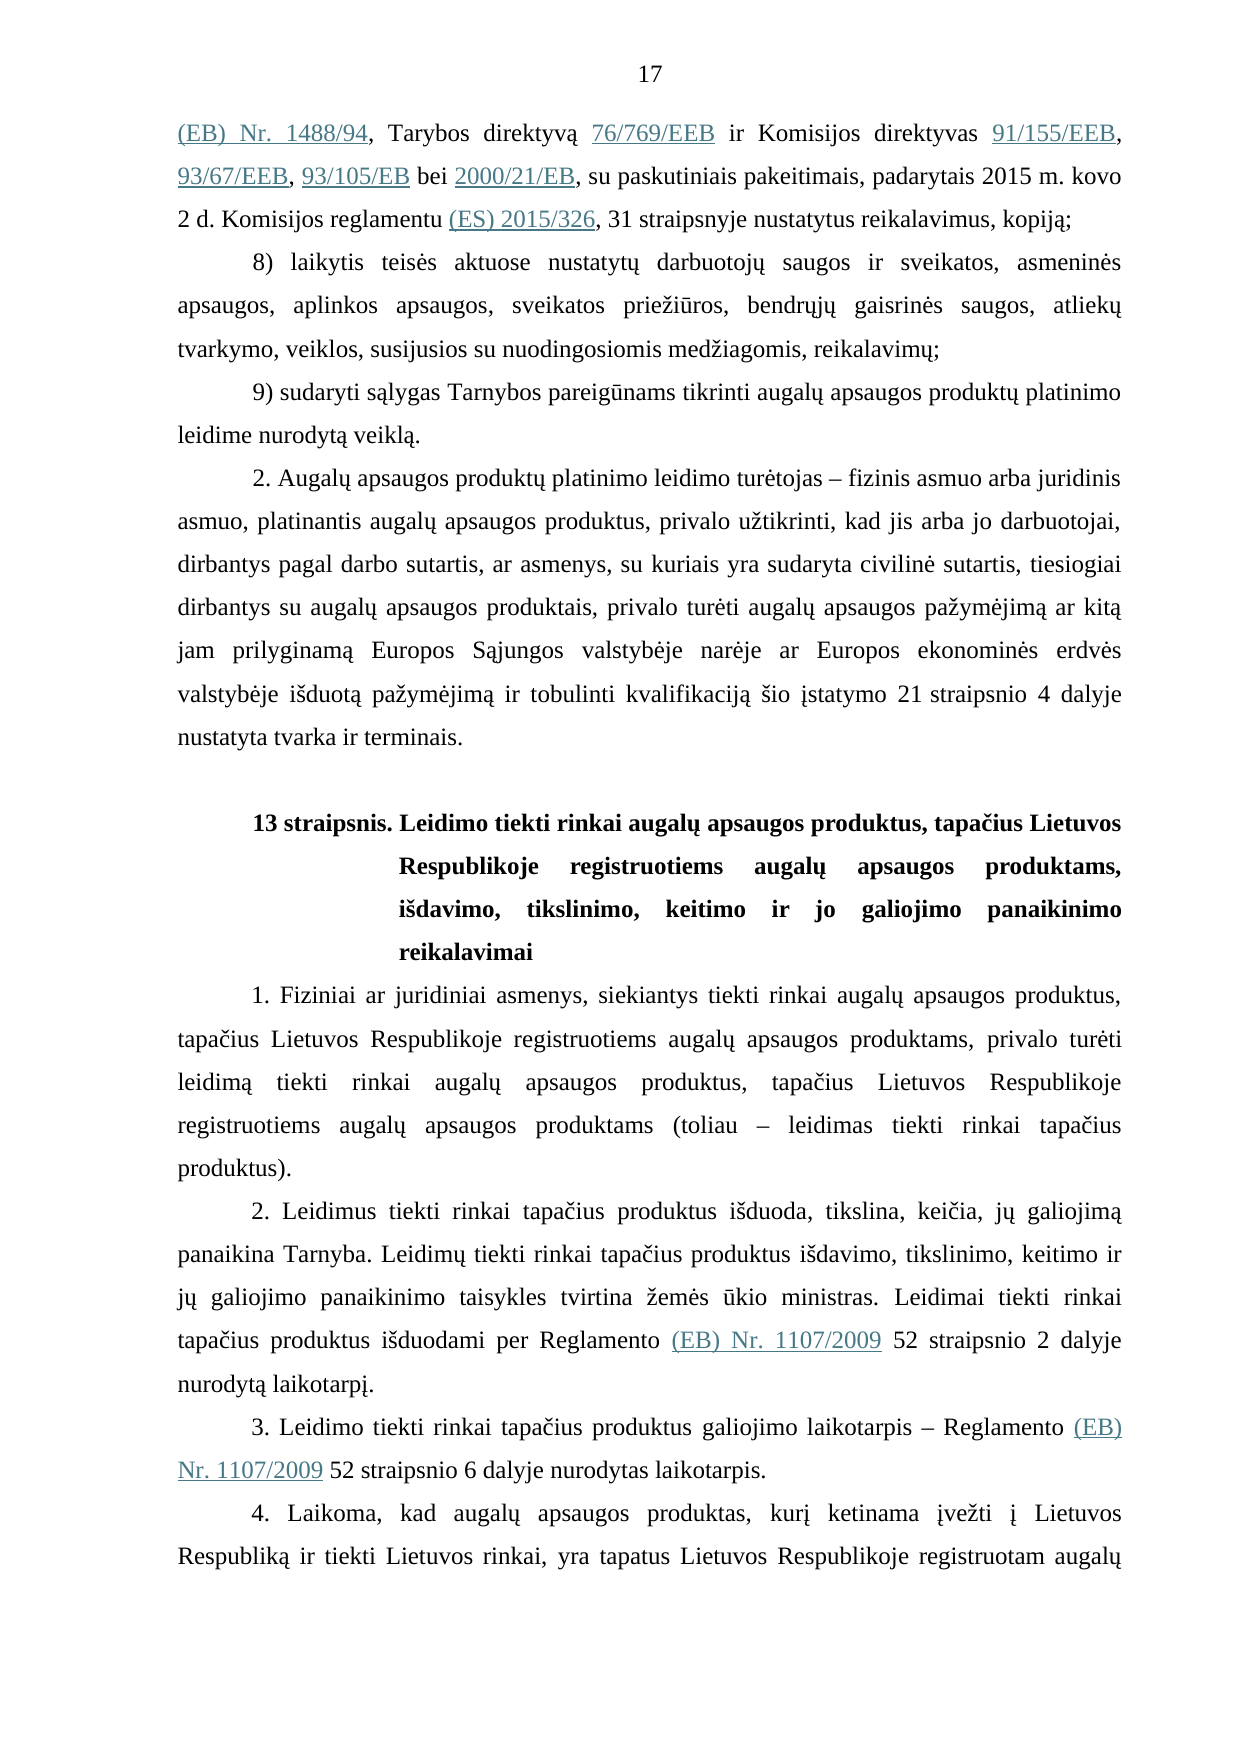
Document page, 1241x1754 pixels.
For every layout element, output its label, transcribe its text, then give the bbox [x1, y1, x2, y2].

text 8) laikytis teisės aktuose nustatytų darbuotojų saugos ir sveikatos, asmeninės apsaugos, aplinkos apsaugos, sveikatos priežiūros, bendrųjų gaisrinės saugos, atliekų tvarkymo, veiklos, susijusios su nuodingosiomis medžiagomis, reikalavimų; [177, 247, 1122, 362]
text 1. Fiziniai ar juridiniai asmenys, siekiantys tiekti rinkai augalų apsaugos produktus, tapačius Lietuvos Respublikoje registruotiems augalų apsaugos produktams, privalo turėti leidimą tiekti rinkai augalų apsaugos produktus, tapačius Lietuvos Respublikoje registruotiems augalų apsaugos produktams (toliau – leidimas tiekti rinkai tapačius produktus). [177, 981, 1122, 1182]
text (EB) Nr. 1488/94, Tarybos direktyvą 76/769/EEB ir Komisijos direktyvas 91/155/EEB, 93/67/EEB, 93/105/EB bei 2000/21/EB, su paskutiniais pakeitimais, padarytais 2015 m. kovo 2 d. Komisijos reglamentu (ES) 2015/326, 31 straipsnyje nustatytus reikalavimus, kopiją; [177, 118, 1122, 233]
text 2. Leidimus tiekti rinkai tapačius produktus išduoda, tikslina, keičia, jų galiojimą panaikina Tarnyba. Leidimų tiekti rinkai tapačius produktus išdavimo, tikslinimo, keitimo ir jų galiojimo panaikinimo taisykles tvirtina žemės ūkio ministras. Leidimai tiekti rinkai tapačius produktus išduodami per Reglamento (EB) Nr. 1107/2009 52 straipsnio 2 dalyje nurodytą laikotarpį. [177, 1196, 1122, 1397]
text 13 straipsnis. Leidimo tiekti rinkai augalų apsaugos produktus, tapačius Lietuvos Respublikoje registruotiems augalų apsaugos produktams, išdavimo, tikslinimo, keitimo ir jo galiojimo panaikinimo reikalavimai [252, 808, 1122, 966]
text 2. Augalų apsaugos produktų platinimo leidimo turėtojas – fizinis asmuo arba juridinis asmuo, platinantis augalų apsaugos produktus, privalo užtikrinti, kad jis arba jo darbuotojai, dirbantys pagal darbo sutartis, ar asmenys, su kuriais yra sudaryta civilinė sutartis, tiesiogiai dirbantys su augalų apsaugos produktais, privalo turėti augalų apsaugos pažymėjimą ar kitą jam prilyginamą Europos Sąjungos valstybėje narėje ar Europos ekonominės erdvės valstybėje išduotą pažymėjimą ir tobulinti kvalifikaciją šio įstatymo 21 straipsnio 4 dalyje nustatyta tvarka ir terminais. [177, 463, 1122, 751]
text 3. Leidimo tiekti rinkai tapačius produktus galiojimo laikotarpis – Reglamento (EB) Nr. 1107/2009 52 straipsnio 6 dalyje nurodytas laikotarpis. [177, 1412, 1122, 1484]
text 4. Laikoma, kad augalų apsaugos produktas, kurį ketinama įvežti į Lietuvos Respubliką ir tiekti Lietuvos rinkai, yra tapatus Lietuvos Respublikoje registruotam augalų [177, 1498, 1122, 1570]
text 9) sudaryti sąlygas Tarnybos pareigūnams tikrinti augalų apsaugos produktų platinimo leidime nurodytą veiklą. [177, 377, 1122, 449]
